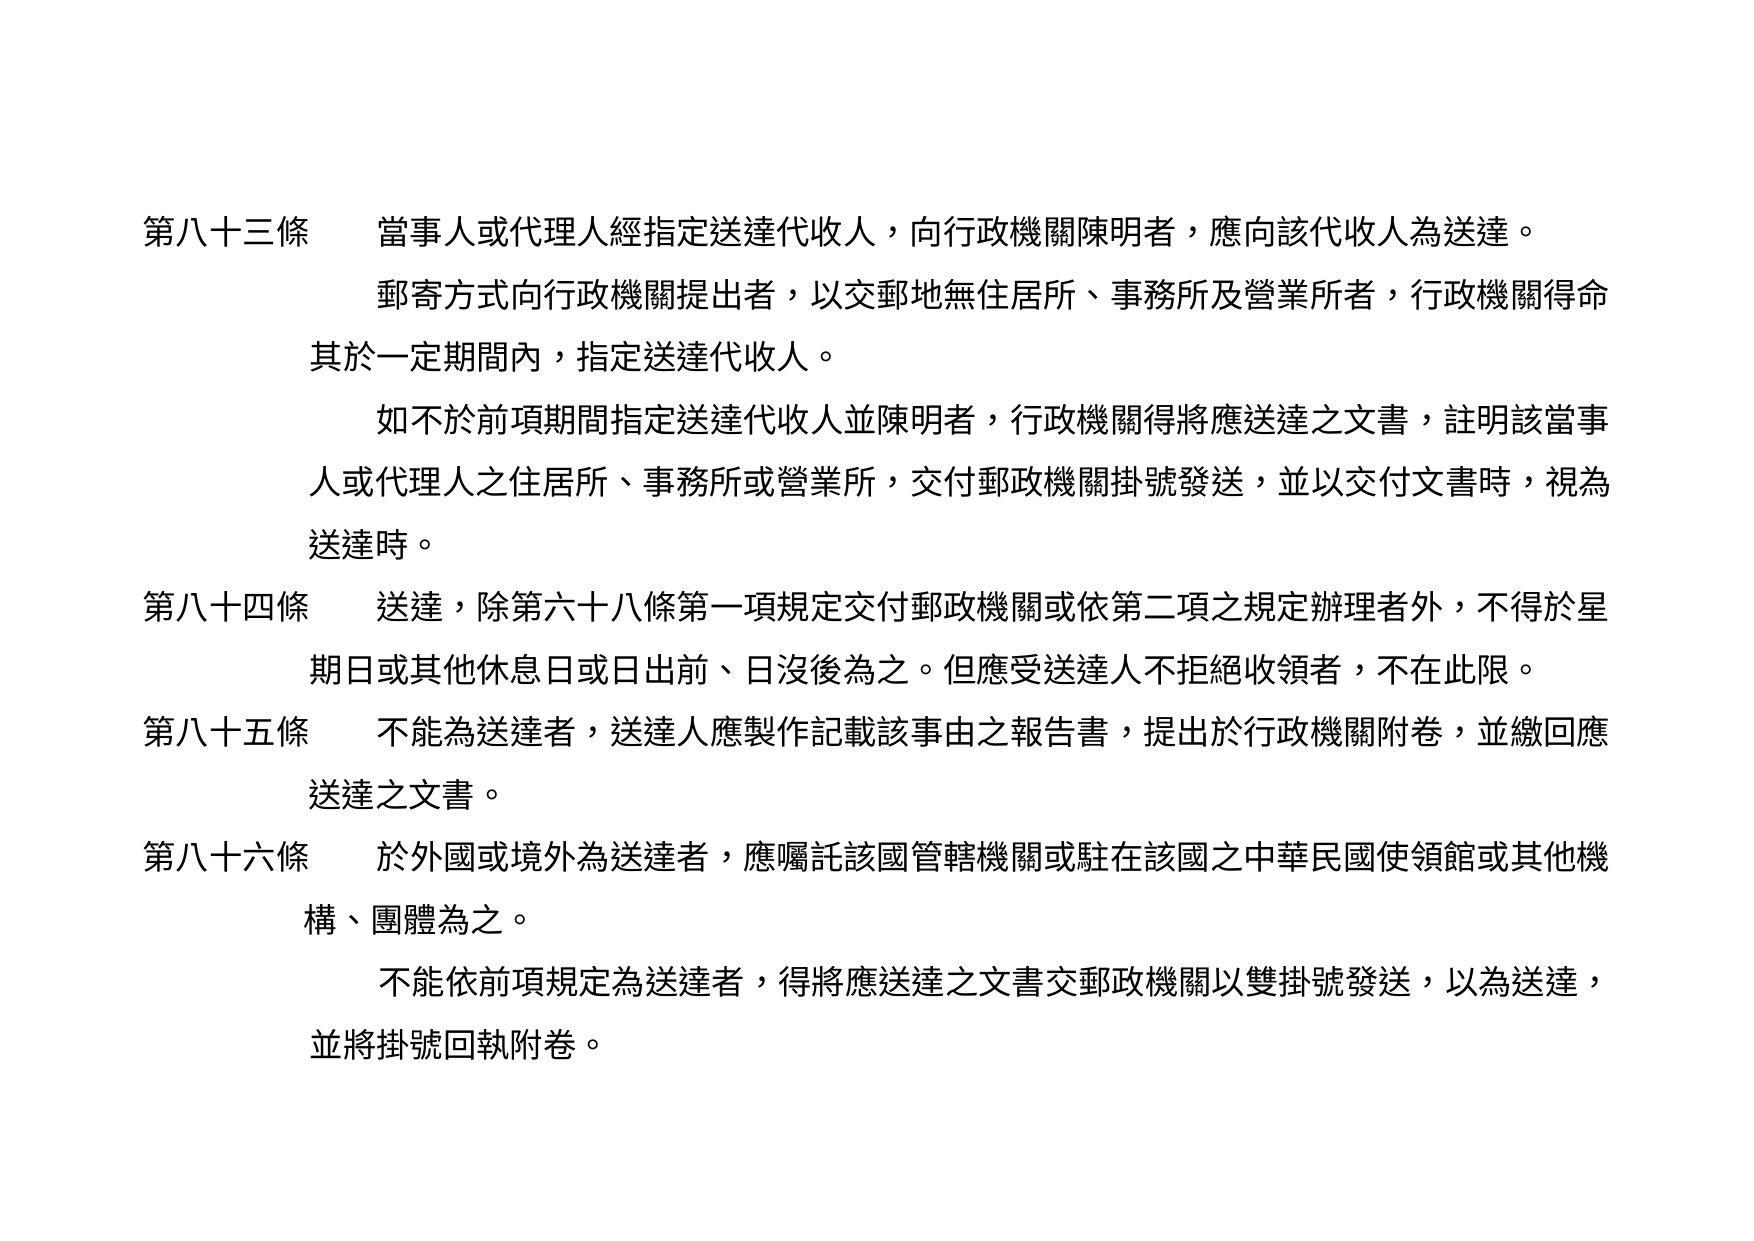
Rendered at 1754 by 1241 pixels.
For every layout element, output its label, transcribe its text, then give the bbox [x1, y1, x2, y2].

text 第八十三條 當事人或代理人經指定送達代收人，向行政機關陳明者，應向該代收人為送達。 [142, 188, 1612, 251]
text 第八十五條 不能為送達者，送達人應製作記載該事由之報告書，提出於行政機關附卷，並繳回應送達之文書。 [142, 688, 1612, 813]
text 第八十六條 於外國或境外為送達者，應囑託該國管轄機關或駐在該國之中華民國使領館或其他機構、團體為之。 [142, 813, 1612, 938]
text 不能依前項規定為送達者，得將應送達之文書交郵政機關以雙掛號發送，以為送達，並將掛號回執附卷。 [309, 938, 1612, 1063]
text 如不於前項期間指定送達代收人並陳明者，行政機關得將應送達之文書，註明該當事人或代理人之住居所、事務所或營業所，交付郵政機關掛號發送，並以交付文書時，視為送達時。 [308, 376, 1612, 563]
text 第八十四條 送達，除第六十八條第一項規定交付郵政機關或依第二項之規定辦理者外，不得於星期日或其他休息日或日出前、日沒後為之。但應受送達人不拒絕收領者，不在此限。 [142, 563, 1612, 688]
text 郵寄方式向行政機關提出者，以交郵地無住居所、事務所及營業所者，行政機關得命其於一定期間內，指定送達代收人。 [309, 251, 1612, 376]
